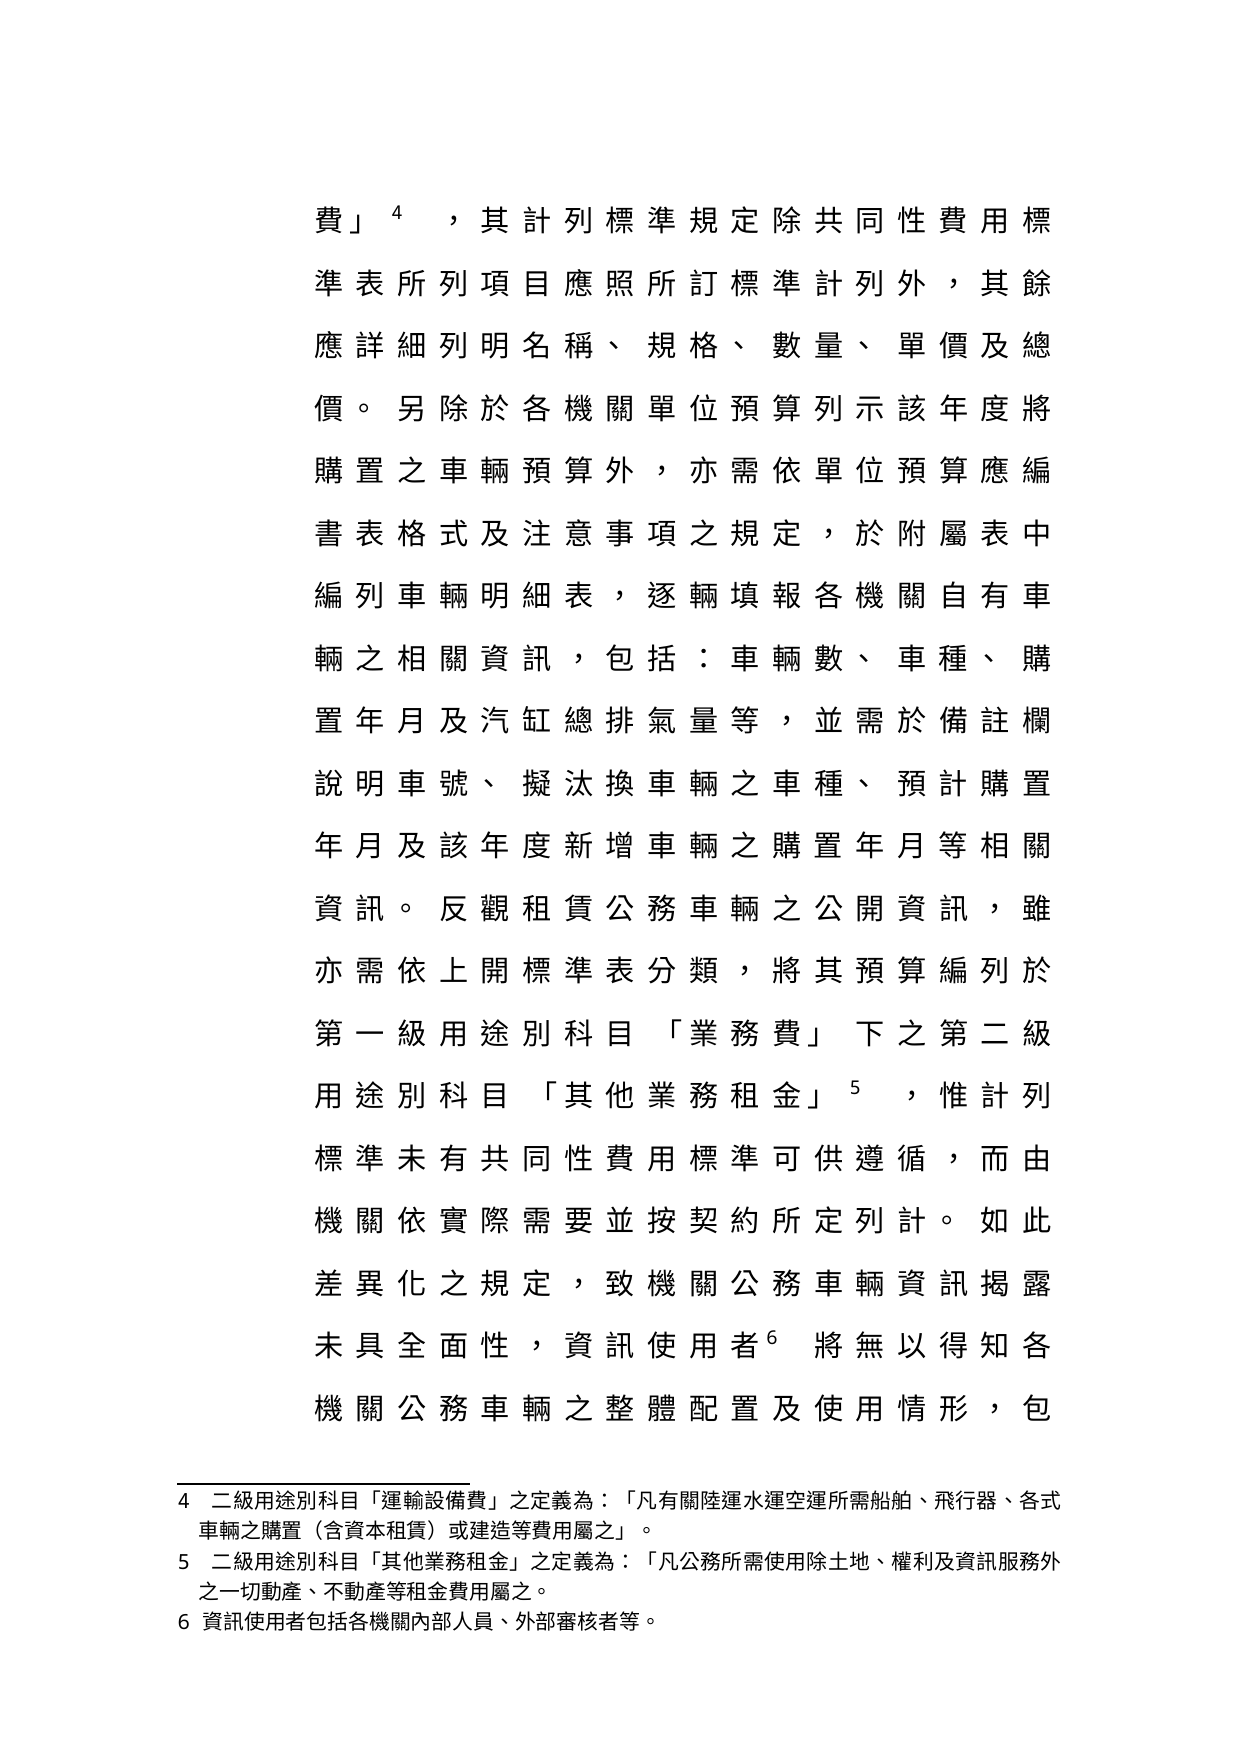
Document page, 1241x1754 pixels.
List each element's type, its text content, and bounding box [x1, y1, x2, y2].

text 二級用途別科目「運輸設備費」之定義為：「凡有關陸運水運空運所需船舶、飛行器、各式車輛之購置（含資本租賃）或建造等費用屬之」。 [177, 1484, 1063, 1545]
text 資訊使用者包括各機關內部人員、外部審核者等。 [177, 1606, 1063, 1636]
text 二級用途別科目「其他業務租金」之定義為：「凡公務所需使用除土地、權利及資訊服務外之一切動產、不動產等租金費用屬之。 [177, 1545, 1063, 1606]
text 各機關購置公務車輛預算之編列，依照用途別預算科目分類定義及計列標準表規定，分別歸屬於第一級用途別科目「設備及投資」與第二級用途別科目「運輸設備費」，其計列標準規定除共同性費用標準表所列項目應照所訂標準計列外，其餘應詳細列明名稱、規格、數量、單價及總價。另除於各機關單位預算列示該年度將購置之車輛預算外，亦需依單位預算應編書表格式及注意事項之規定，於附屬表中編列車輛明細表，逐輛填報各機關自有車輛之相關資訊，包括：車輛數、車種、購置年月及汽缸總排氣量等，並需於備註欄說明車號、擬汰換車輛之車種、預計購置年月及該年度新增車輛之購置年月等相關資訊。反觀租賃公務車輛之公開資訊，雖亦需依上開標準表分類，將其預算編列於第一級用途別科目「業務費」下之第二級用途別科目「其他業務租金」，惟計列標準未有共同性費用標準可供遵循，而由機關依實際需要並按契約所定列計。如此差異化之規定，致機關公務車輛資訊揭露未具全面性，資訊使用者將無以得知各機關公務車輛之整體配置及使用情形，包括是否依規定之優先順序及循程序請購車輛支應業務所需、是否於符合經濟效益原則下以臨時性方式租用車輛等，不利機關內部管理及外部監督。 [271, 177, 1058, 1427]
